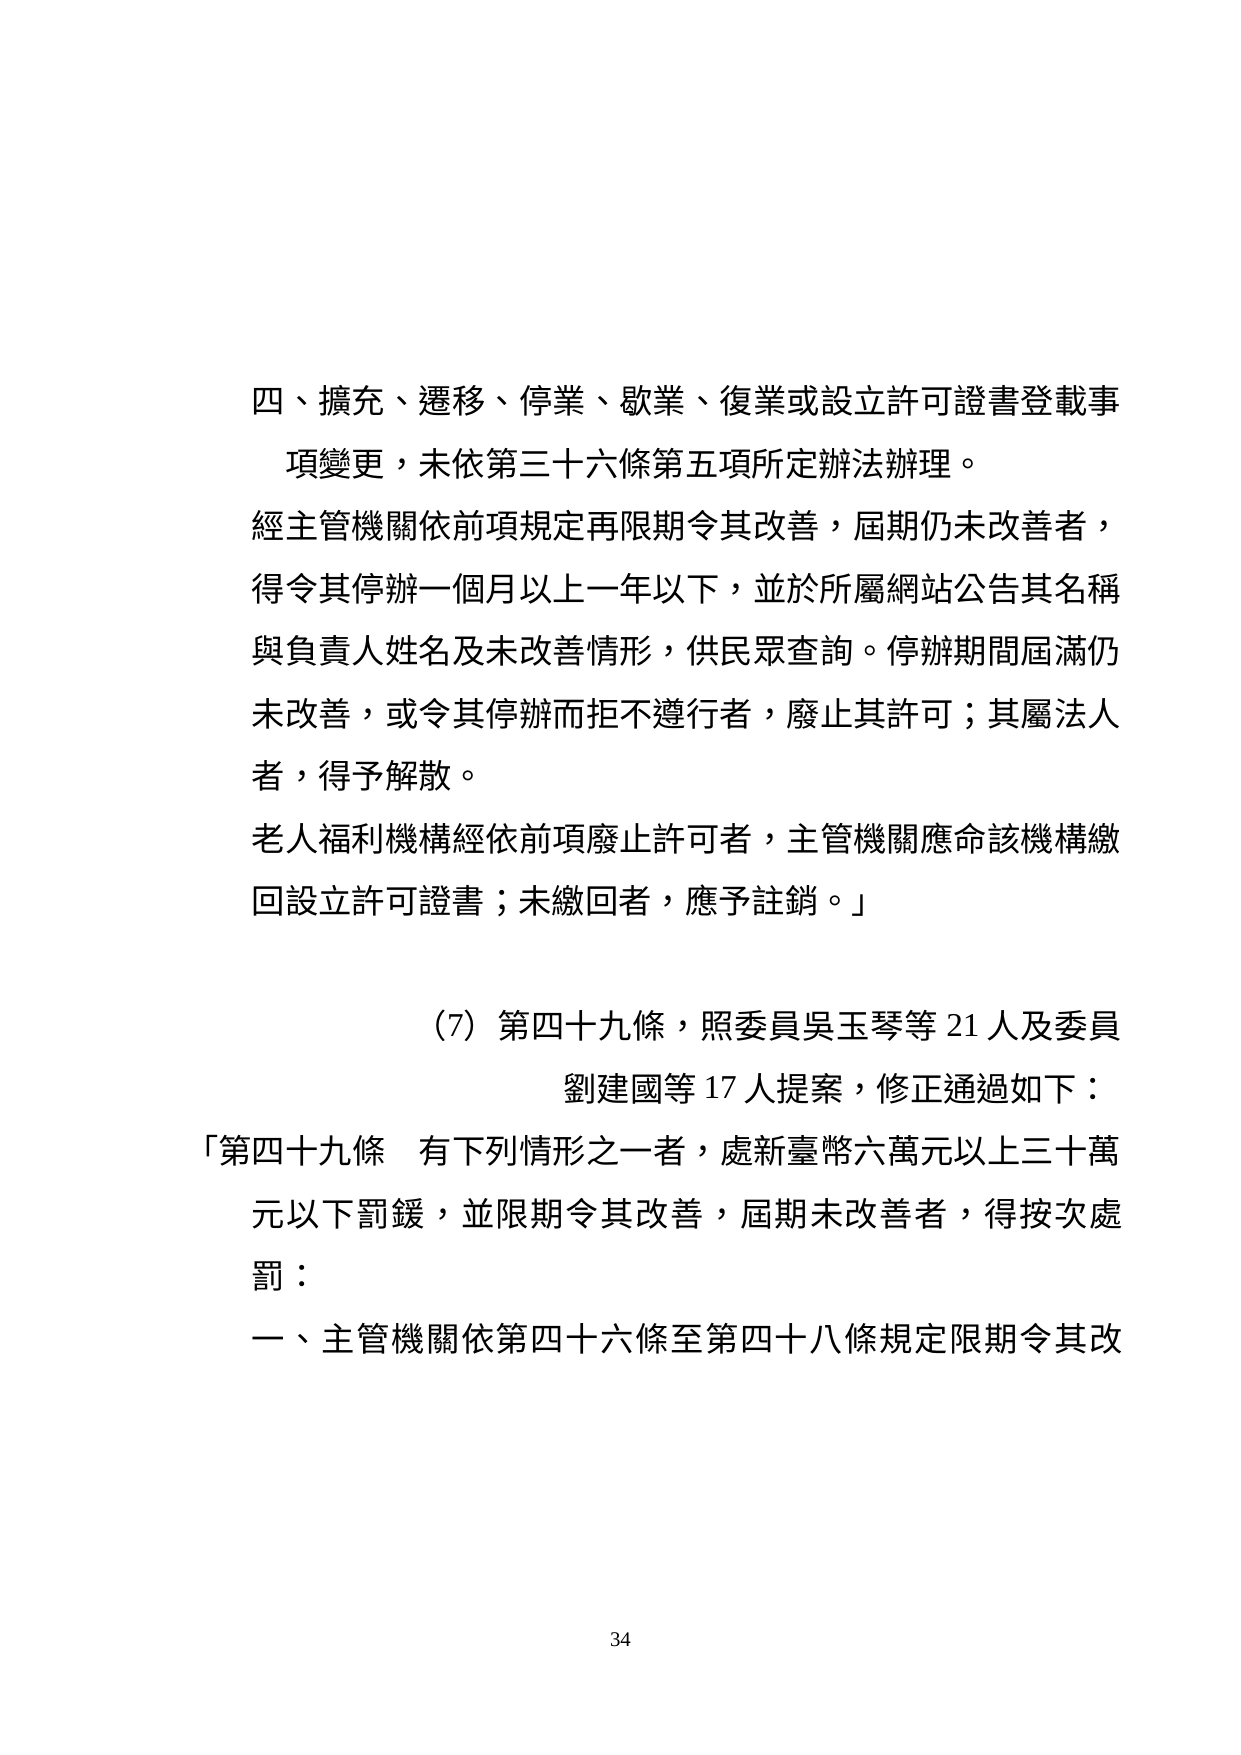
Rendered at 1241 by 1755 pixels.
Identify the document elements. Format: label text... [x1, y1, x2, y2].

text 經主管機關依前項規定再限期令其改善，屆期仍未改善者，得令其停辦一個月以上一年以下，並於所屬網站公告其名稱與負責人姓名及未改善情形，供民眾查詢。停辦期間屆滿仍未改善，或令其停辦而拒不遵行者，廢止其許可；其屬法人者，得予解散。 [251, 483, 1122, 795]
list 第四十九條，照委員吳玉琴等21人及委員劉建國等17人提案，修正通過如下： [413, 983, 1122, 1108]
text 「第四十九條 有下列情形之一者，處新臺幣六萬元以上三十萬元以下罰鍰，並限期令其改善，屆期未改善者，得按次處罰： [185, 1108, 1122, 1295]
text 四、擴充、遷移、停業、歇業、復業或設立許可證書登載事項變更，未依第三十六條第五項所定辦法辦理。 [251, 358, 1122, 483]
text 老人福利機構經依前項廢止許可者，主管機關應命該機構繳回設立許可證書；未繳回者，應予註銷。」 [251, 795, 1122, 920]
text 一、主管機關依第四十六條至第四十八條規定限期令其改 [251, 1295, 1122, 1358]
